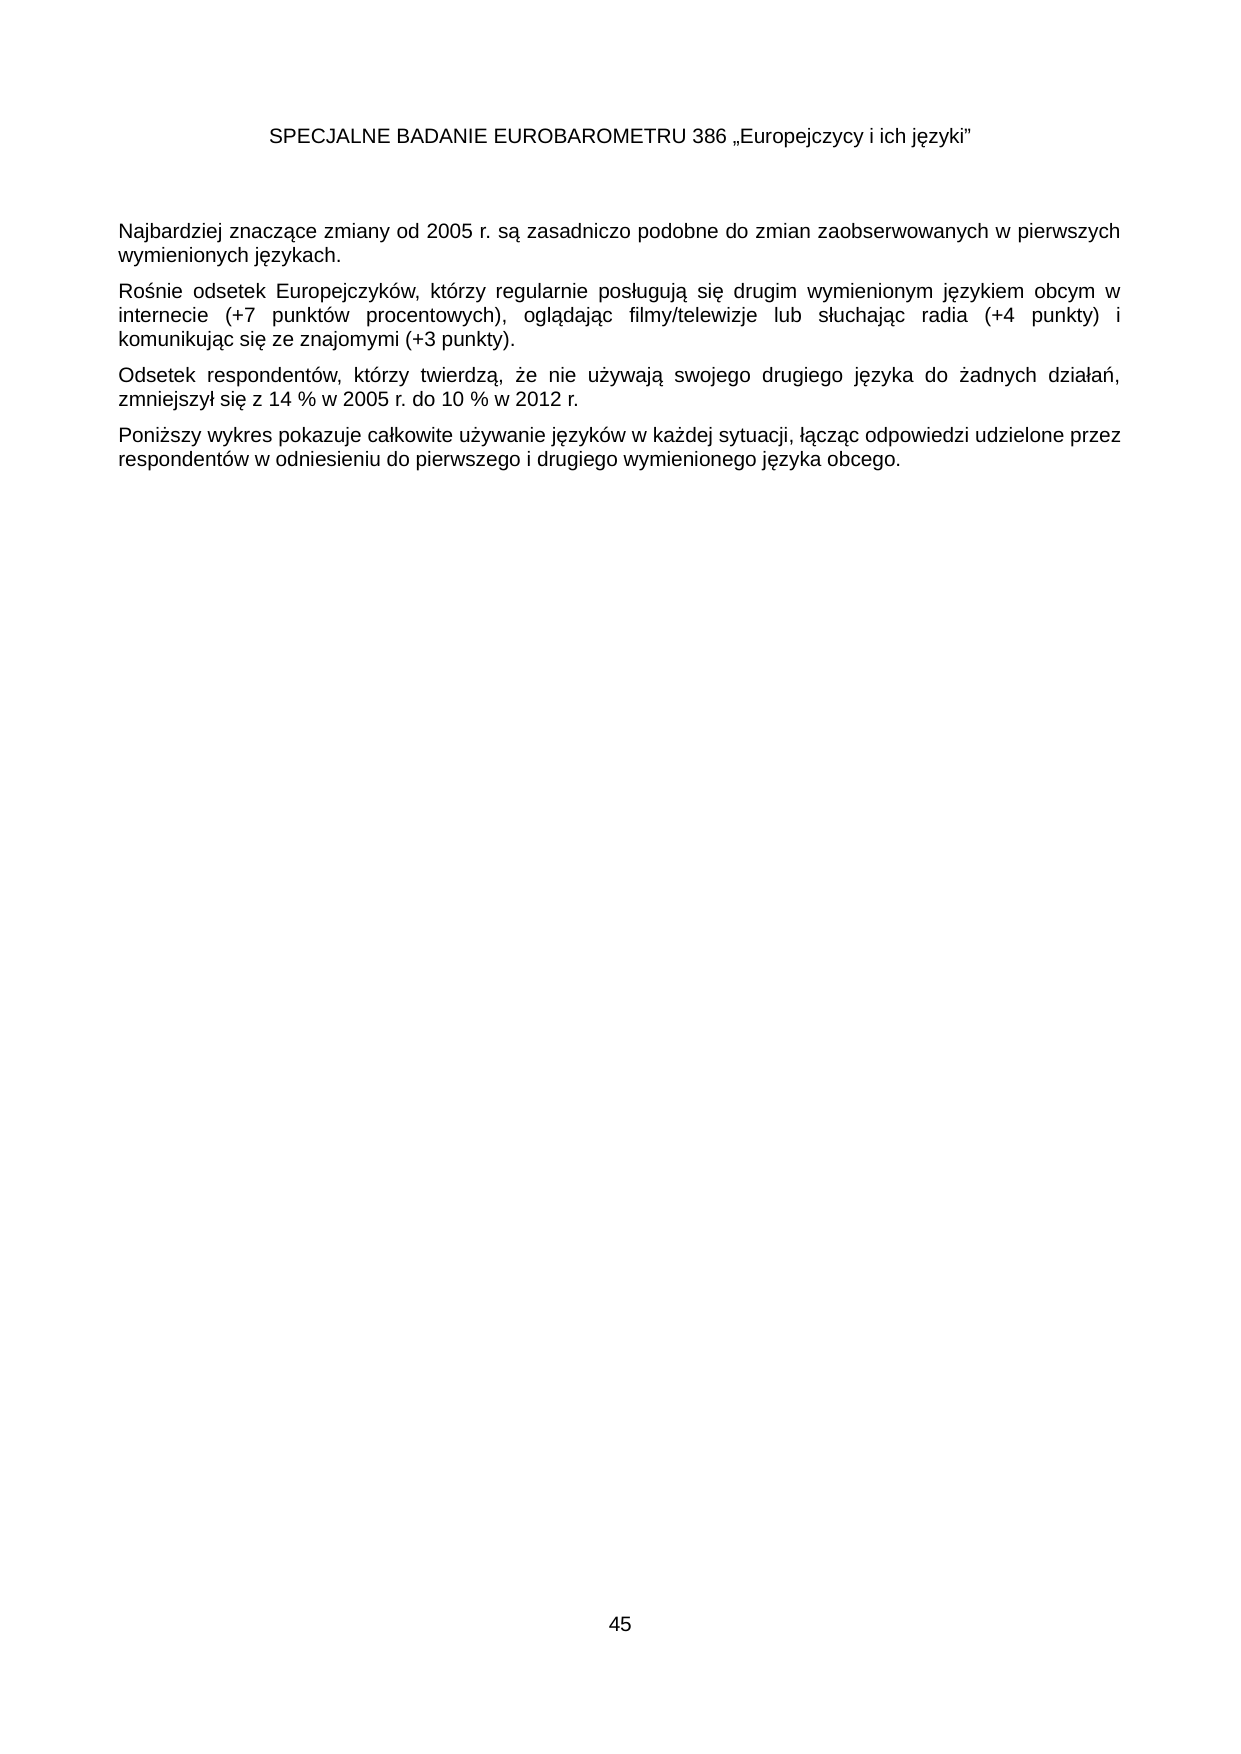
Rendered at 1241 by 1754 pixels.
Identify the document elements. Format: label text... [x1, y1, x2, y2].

text Poniższy wykres pokazuje całkowite używanie języków w każdej sytuacji, łącząc odpowiedzi udzielone przez respondentów w odniesieniu do pierwszego i drugiego wymienionego języka obcego. [118, 423, 1122, 471]
text Rośnie odsetek Europejczyków, którzy regularnie posługują się drugim wymienionym językiem obcym w internecie (+7 punktów procentowych), oglądając filmy/telewizje lub słuchając radia (+4 punkty) i komunikując się ze znajomymi (+3 punkty). [118, 279, 1122, 351]
text Odsetek respondentów, którzy twierdzą, że nie używają swojego drugiego języka do żadnych działań, zmniejszył się z 14 % w 2005 r. do 10 % w 2012 r. [118, 363, 1122, 411]
text Najbardziej znaczące zmiany od 2005 r. są zasadniczo podobne do zmian zaobserwowanych w pierwszych wymienionych językach. [118, 219, 1122, 267]
